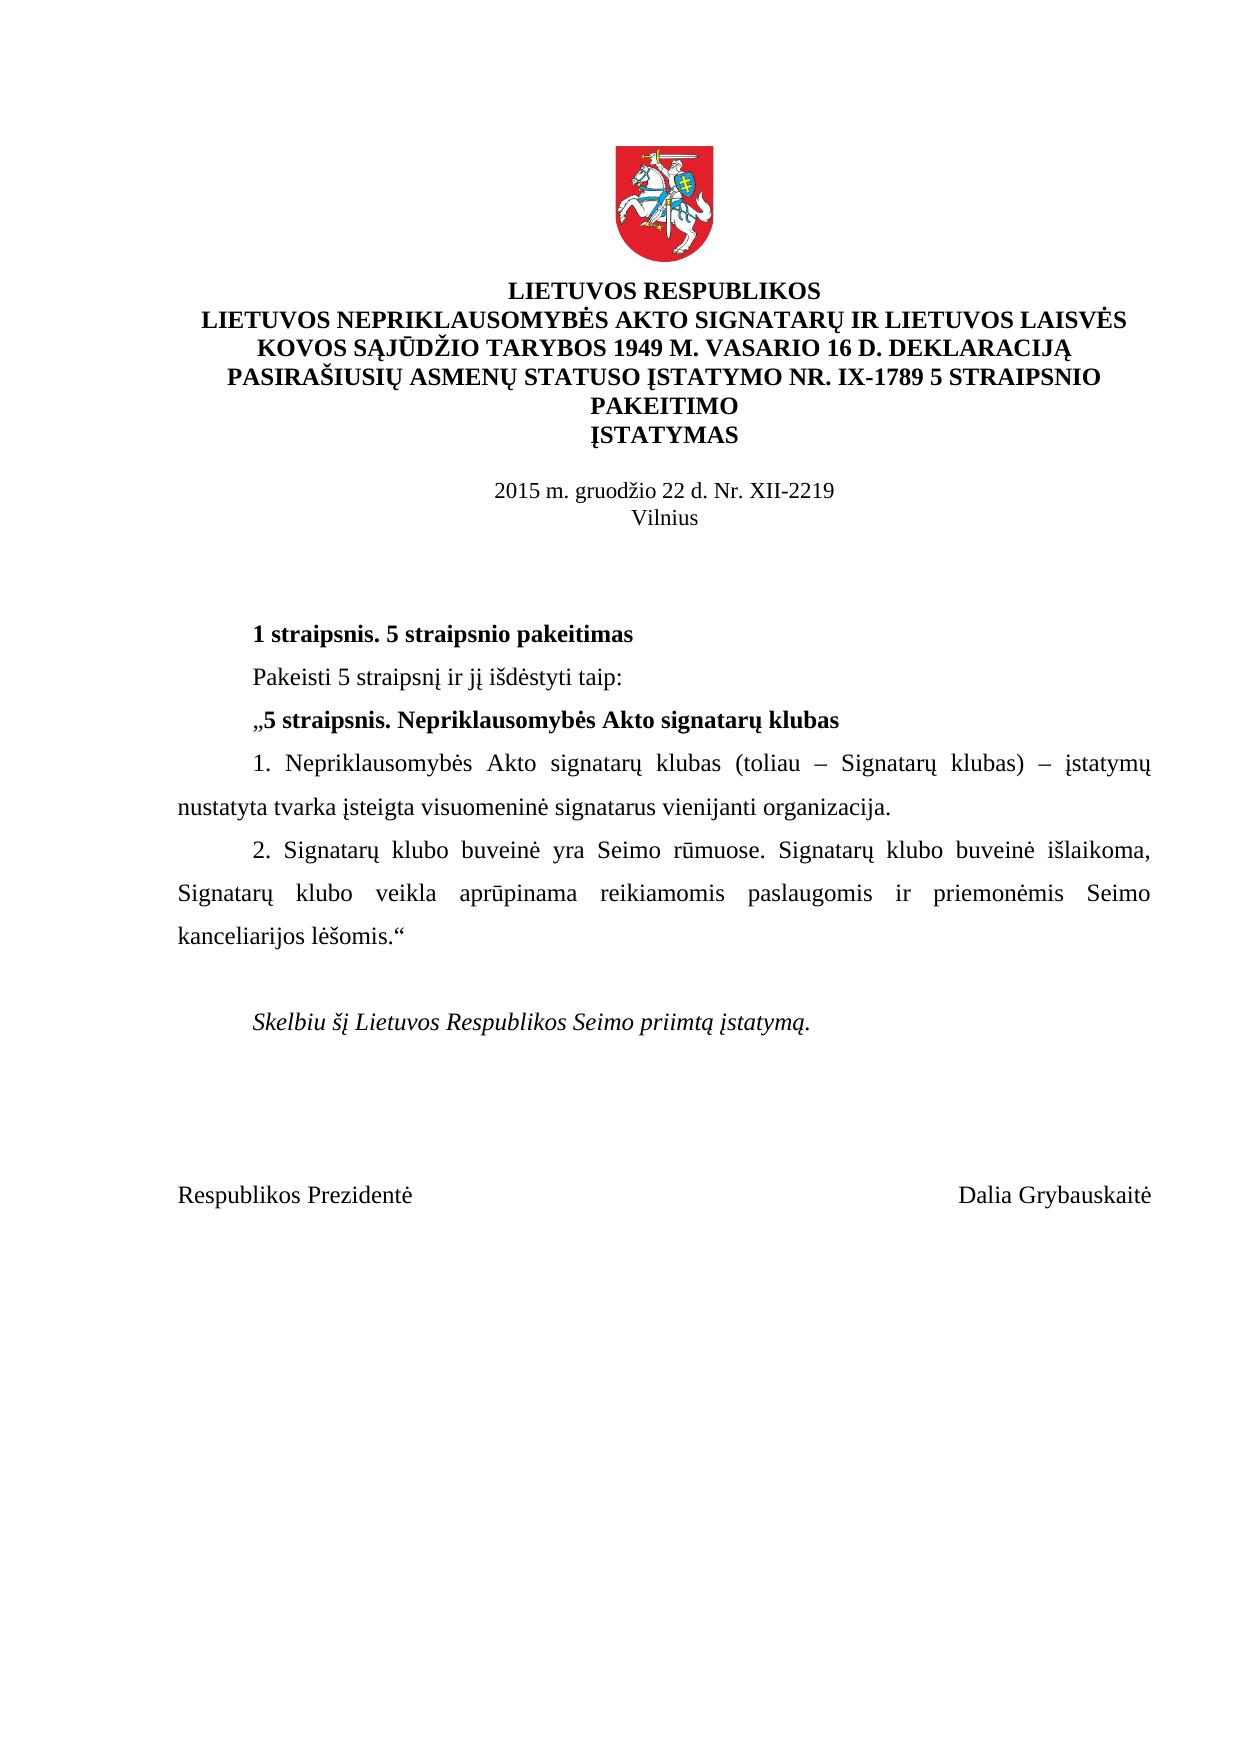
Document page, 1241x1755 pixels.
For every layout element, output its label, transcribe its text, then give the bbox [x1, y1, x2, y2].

text 2. Signatarų klubo buveinė yra Seimo rūmuose. Signatarų klubo buveinė išlaikoma, Signatarų klubo veikla aprūpinama reikiamomis paslaugomis ir priemonėmis Seimo kanceliarijos lėšomis.“ [177, 835, 1152, 950]
text Respublikos Prezidentė Dalia Grybauskaitė [177, 1180, 1152, 1208]
text Pakeisti 5 straipsnį ir jį išdėstyti taip: [177, 662, 1152, 691]
text 1 straipsnis. 5 straipsnio pakeitimas [177, 619, 1152, 648]
text ĮSTATYMAS [177, 420, 1152, 448]
text Skelbiu šį Lietuvos Respublikos Seimo priimtą įstatymą. [177, 1007, 1152, 1036]
text LIETUVOS RESPUBLIKOS [177, 276, 1152, 305]
text 1. Nepriklausomybės Akto signatarų klubas (toliau – Signatarų klubas) – įstatymų nustatyta tvarka įsteigta visuomeninė signatarus vienijanti organizacija. [177, 748, 1152, 820]
text 2015 m. gruodžio 22 d. Nr. XII-2219 [177, 477, 1152, 504]
text „5 straipsnis. Nepriklausomybės Akto signatarų klubas [177, 705, 1152, 734]
text Vilnius [177, 504, 1152, 530]
text LIETUVOS NEPRIKLAUSOMYBĖS AKTO SIGNATARŲ IR LIETUVOS LAISVĖS KOVOS SĄJŪDŽIO TARYBOS 1949 M. VASARIO 16 D. DEKLARACIJĄ PASIRAŠIUSIŲ ASMENŲ STATUSO ĮSTATYMO NR. IX-1789 5 STRAIPSNIO PAKEITIMO [177, 305, 1152, 420]
